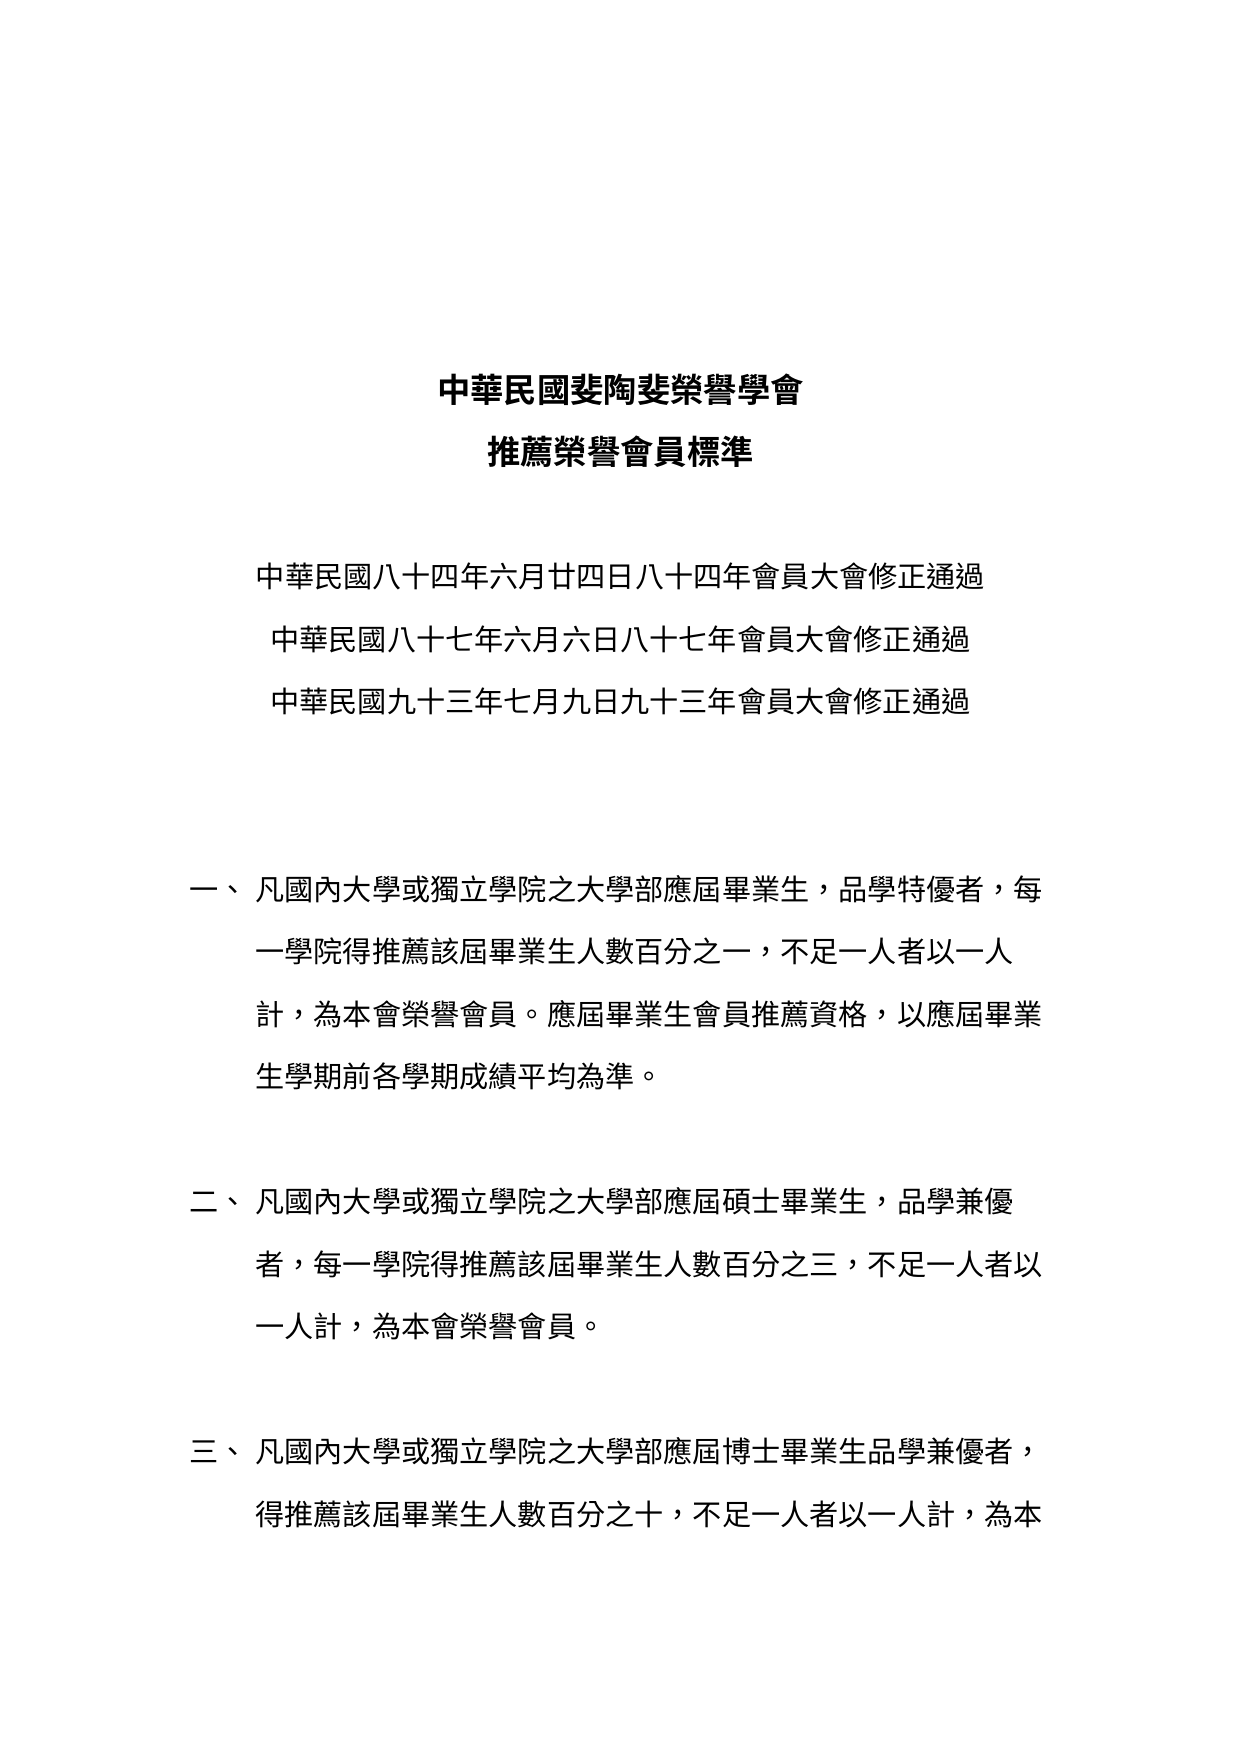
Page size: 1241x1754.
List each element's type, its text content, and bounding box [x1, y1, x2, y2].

table_cell 凡國內大學或獨立學院之大學部應屆碩士畢業生，品學兼優者，每一學院得推薦該屆畢業生人數百分之三，不足一人者以一人計，為本會榮譽會員。 [254, 1116, 1062, 1366]
text 中華民國九十三年七月九日九十三年會員大會修正通過 [187, 658, 1053, 721]
table_cell 三、 [188, 1366, 254, 1535]
table_cell 二、 [188, 1116, 254, 1366]
table_header 一、 [188, 783, 254, 1116]
table_cell 凡國內大學或獨立學院之大學部應屆博士畢業生品學兼優者，得推薦該屆畢業生人數百分之十，不足一人者以一人計，為本 [254, 1366, 1062, 1535]
text 中華民國八十四年六月廿四日八十四年會員大會修正通過 [187, 533, 1053, 596]
text 中華民國八十七年六月六日八十七年會員大會修正通過 [187, 596, 1053, 658]
table_header 凡國內大學或獨立學院之大學部應屆畢業生，品學特優者，每一學院得推薦該屆畢業生人數百分之一，不足一人者以一人計，為本會榮譽會員。應屆畢業生會員推薦資格，以應屆畢業生學期前各學期成績平均為準。 [254, 783, 1062, 1116]
text 中華民國斐陶斐榮譽學會 推薦榮譽會員標準 [187, 346, 1053, 471]
